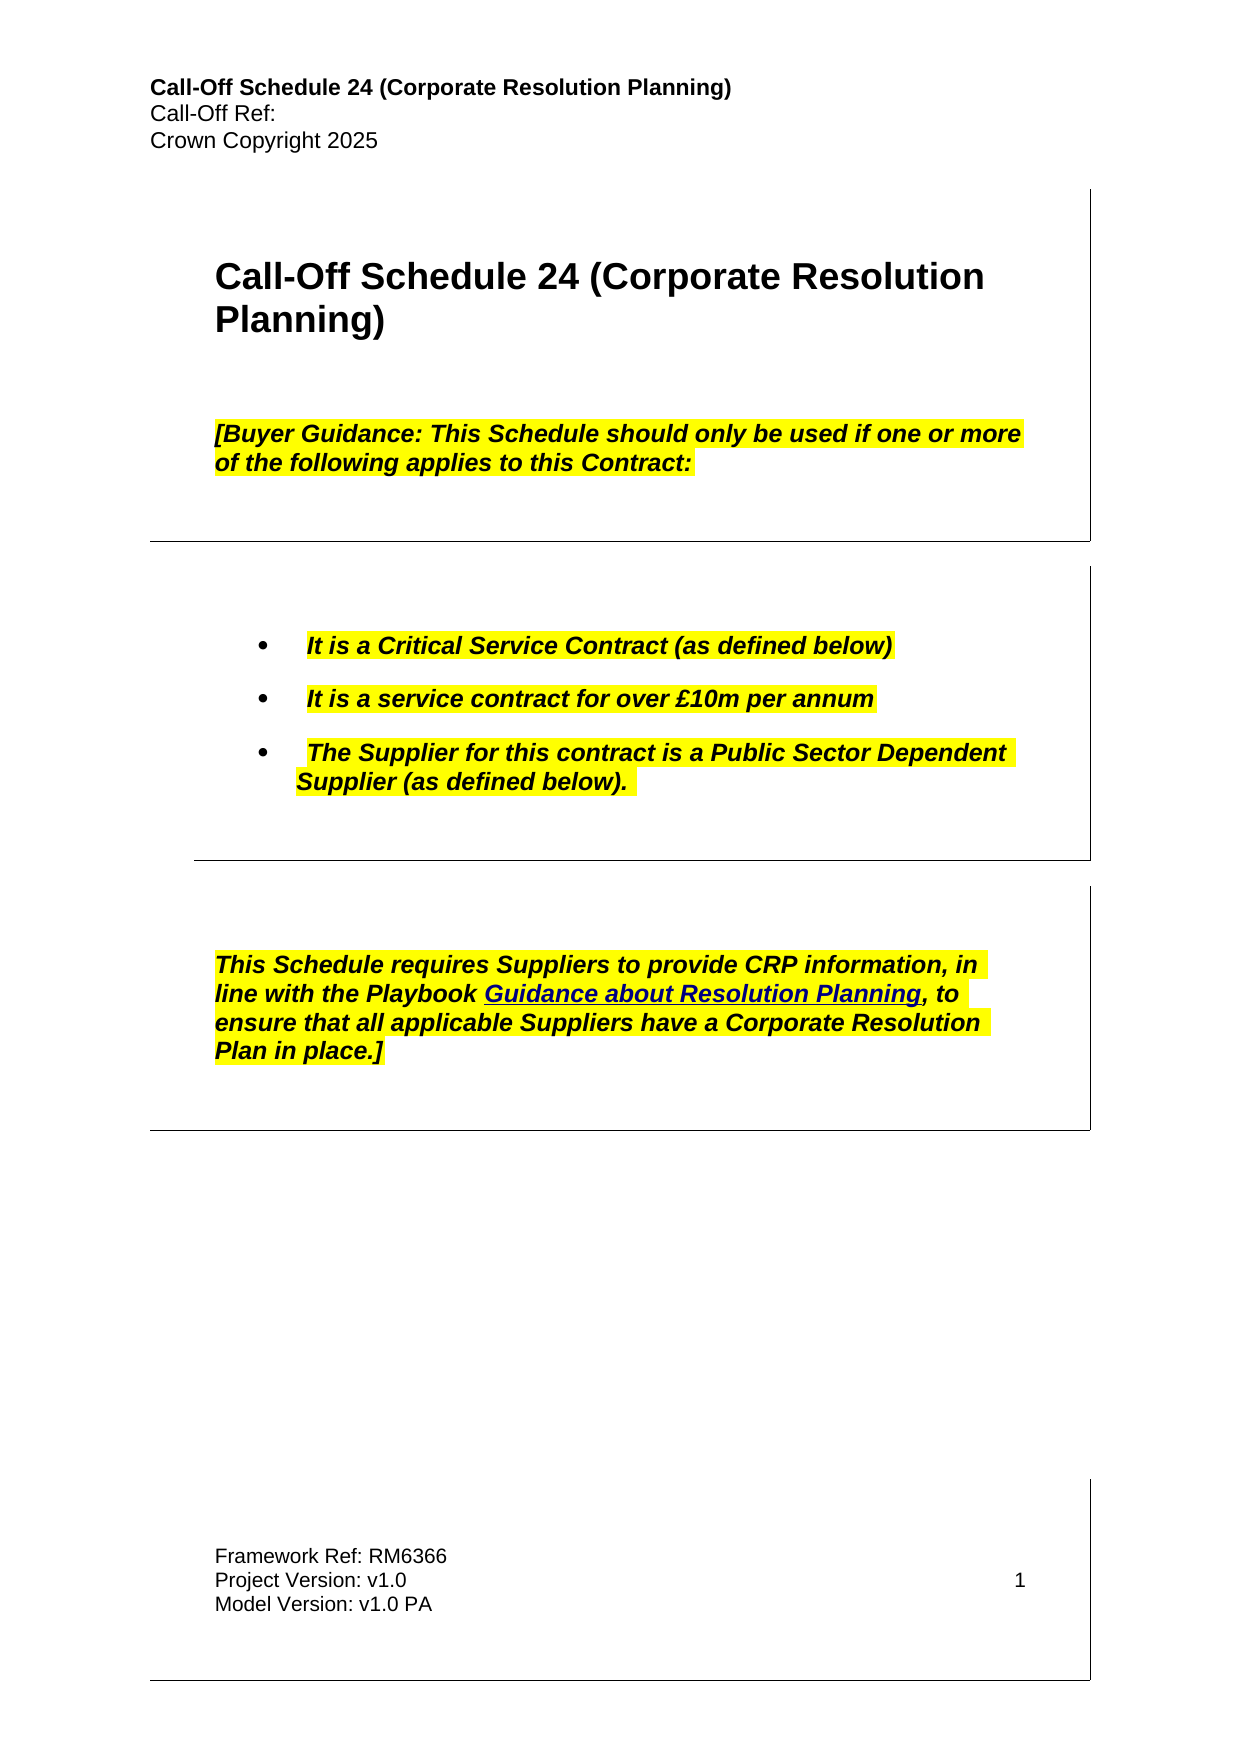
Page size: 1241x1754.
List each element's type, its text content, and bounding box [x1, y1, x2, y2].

text This Schedule requires Suppliers to provide CRP information, in line with the Playbook Guidance about Resolution Planning, to ensure that all applicable Suppliers have a Corporate Resolution Plan in place.] [150, 886, 1090, 1130]
list It is a Critical Service Contract (as defined below) [194, 566, 1090, 620]
text [Buyer Guidance: This Schedule should only be used if one or more of the following applies to this Contract: [150, 354, 1090, 541]
list It is a service contract for over £10m per annum [194, 620, 1090, 674]
list The Supplier for this contract is a Public Sector Dependent Supplier (as defined below). [194, 674, 1090, 860]
text Call-Off Schedule 24 (Corporate Resolution Planning) [150, 189, 1090, 340]
